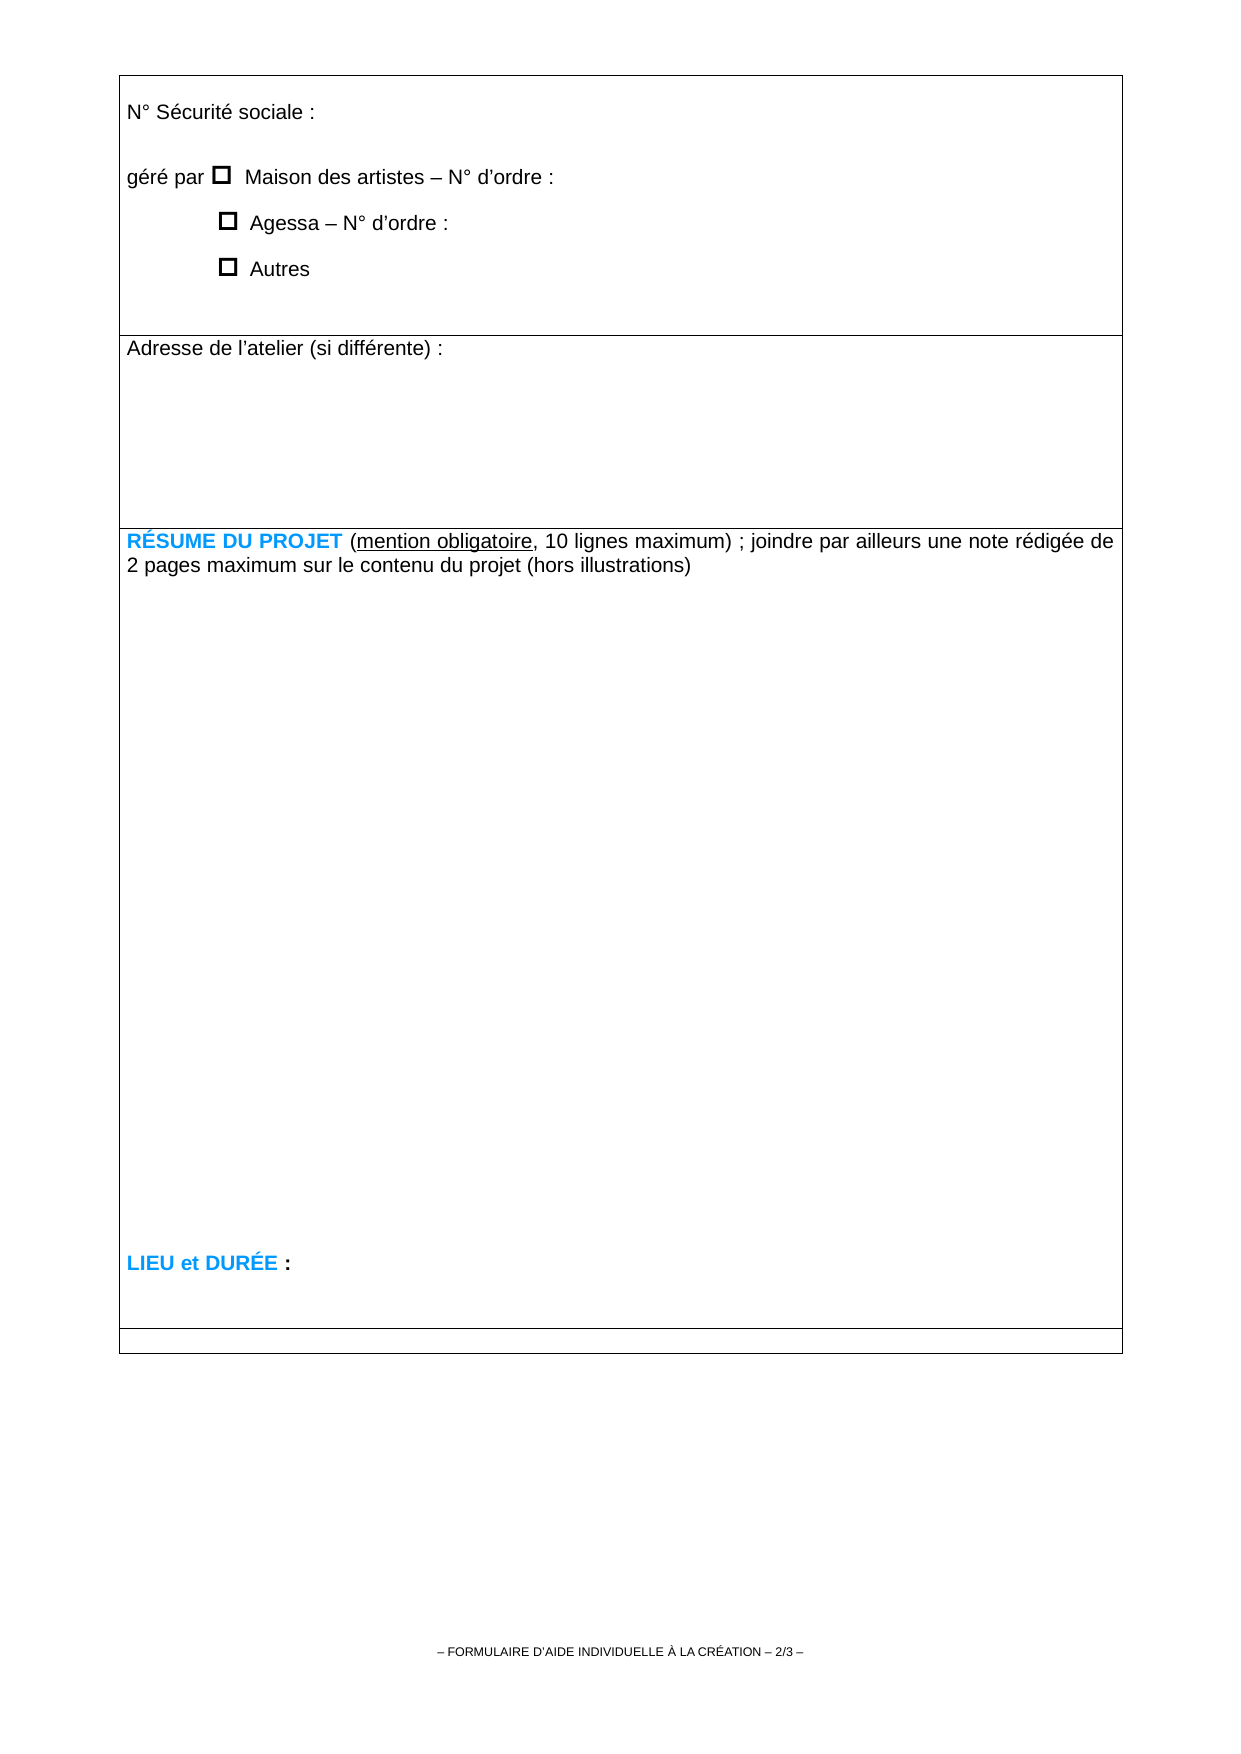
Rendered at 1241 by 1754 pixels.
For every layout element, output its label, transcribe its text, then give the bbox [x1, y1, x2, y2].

table_cell RÉSUME DU PROJET (mention obligatoire, 10 lignes maximum) ; joindre par ailleurs une note rédigée de 2 pages maximum sur le contenu du projet (hors illustrations) LIEU et DURÉE : [120, 529, 1122, 1328]
table_cell [120, 1329, 1122, 1353]
table_cell N° Sécurité sociale : géré par □ Maison des artistes – N° d’ordre : □ Agessa – N° d’ordre : □ Autres [120, 76, 1122, 334]
table_cell Adresse de l’atelier (si différente) : [120, 336, 1122, 528]
